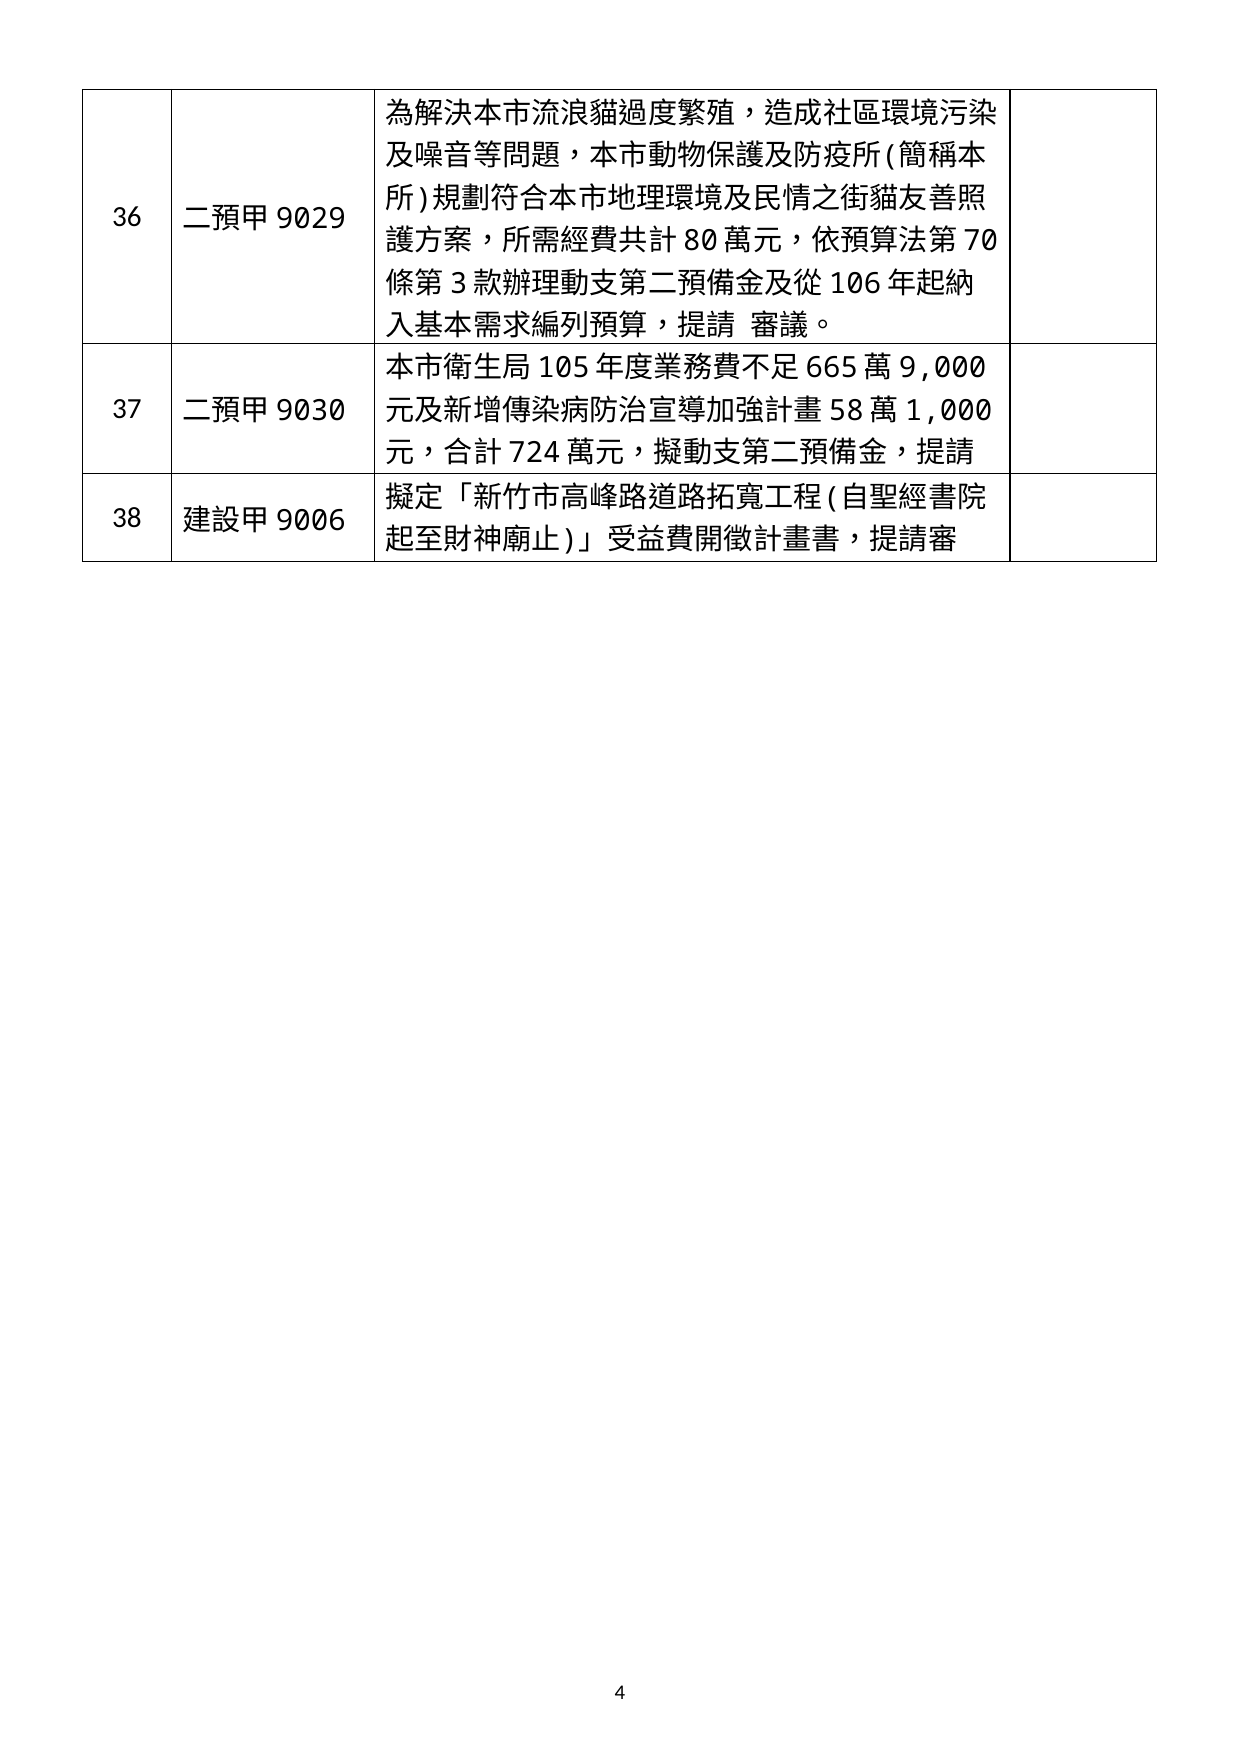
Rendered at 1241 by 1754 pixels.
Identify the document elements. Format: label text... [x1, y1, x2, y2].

table_cell 37 [83, 344, 171, 472]
table_cell 二預甲9030 [172, 344, 374, 472]
table_cell 38 [83, 474, 171, 561]
table_cell [1011, 344, 1156, 472]
table_cell 本市衛生局105年度業務費不足665萬9,000元及新增傳染病防治宣導加強計畫58萬1,000元，合計724萬元，擬動支第二預備金，提請審議。 [375, 344, 1009, 472]
table_cell 為解決本市流浪貓過度繁殖，造成社區環境污染及噪音等問題，本市動物保護及防疫所(簡稱本所)規劃符合本市地理環境及民情之街貓友善照護方案，所需經費共計80萬元，依預算法第70條第3款辦理動支第二預備金及從106年起納入基本需求編列預算，提請 審議。 [375, 90, 1009, 343]
table_cell [1011, 90, 1156, 343]
table_cell 建設甲9006 [172, 474, 374, 561]
table_cell 擬定「新竹市高峰路道路拓寬工程(自聖經書院起至財神廟止)」受益費開徵計畫書，提請審議。 [375, 474, 1009, 561]
table_cell 二預甲9029 [172, 90, 374, 343]
table_cell [1011, 474, 1156, 561]
table_cell 36 [83, 90, 171, 343]
